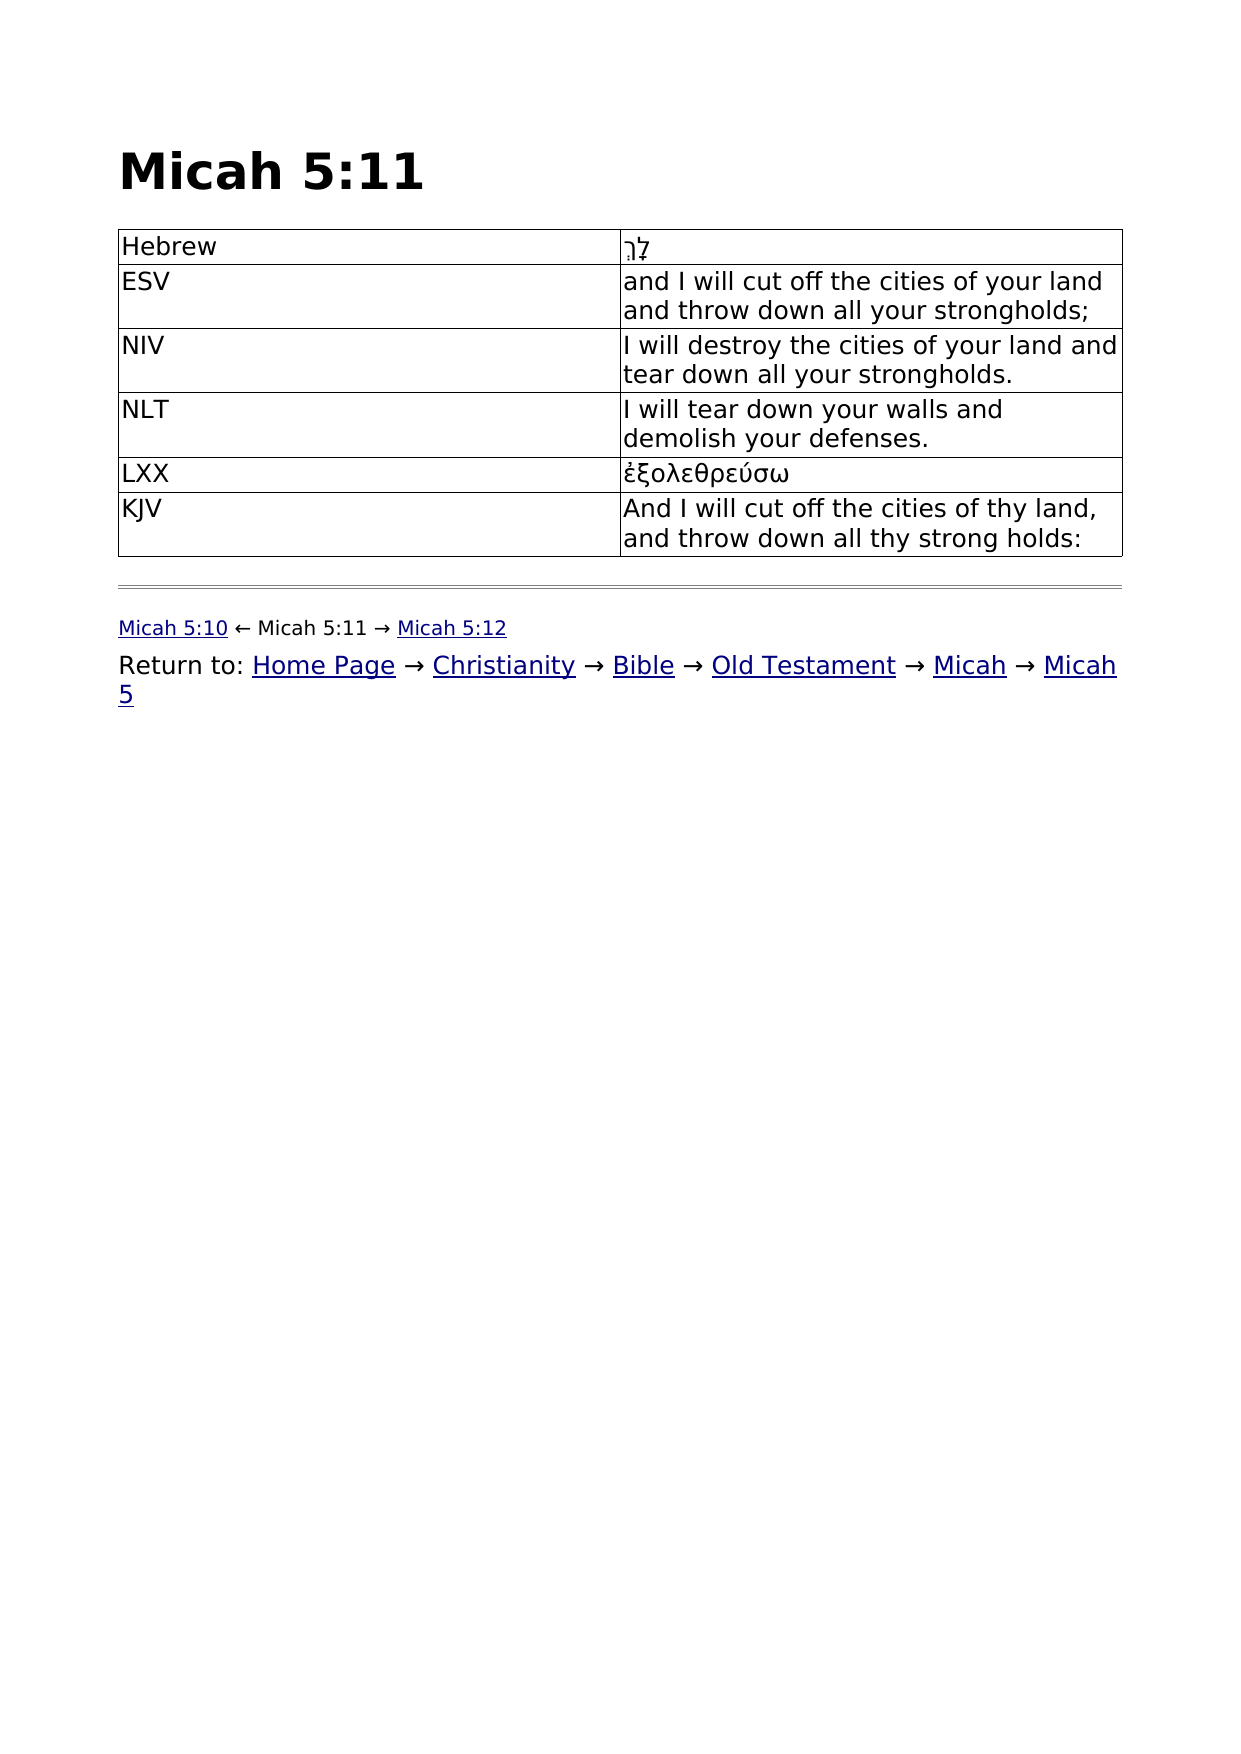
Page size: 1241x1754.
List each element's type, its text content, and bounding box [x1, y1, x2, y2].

table_header Hebrew [119, 230, 620, 264]
table_cell ἐξολεθρεύσω [621, 458, 1122, 492]
table_cell NLT [119, 393, 620, 457]
table_header לָֽךְ [621, 230, 1122, 264]
text Return to: Home Page → Christianity → Bible → Old Testament → Micah → Micah 5 [118, 651, 1122, 709]
table_cell And I will cut off the cities of thy land, and throw down all thy strong holds: [621, 493, 1122, 556]
table_cell NIV [119, 329, 620, 392]
table_cell I will destroy the cities of your land and tear down all your strongholds. [621, 329, 1122, 392]
text Micah 5:10 ← Micah 5:11 → Micah 5:12 [118, 617, 1122, 651]
table_cell KJV [119, 493, 620, 556]
subtitle Micah 5:11 [118, 143, 1122, 201]
table_cell ESV [119, 265, 620, 328]
table_cell I will tear down your walls and demolish your defenses. [621, 393, 1122, 457]
table_cell and I will cut off the cities of your land and throw down all your strongholds; [621, 265, 1122, 328]
table_cell LXX [119, 458, 620, 492]
